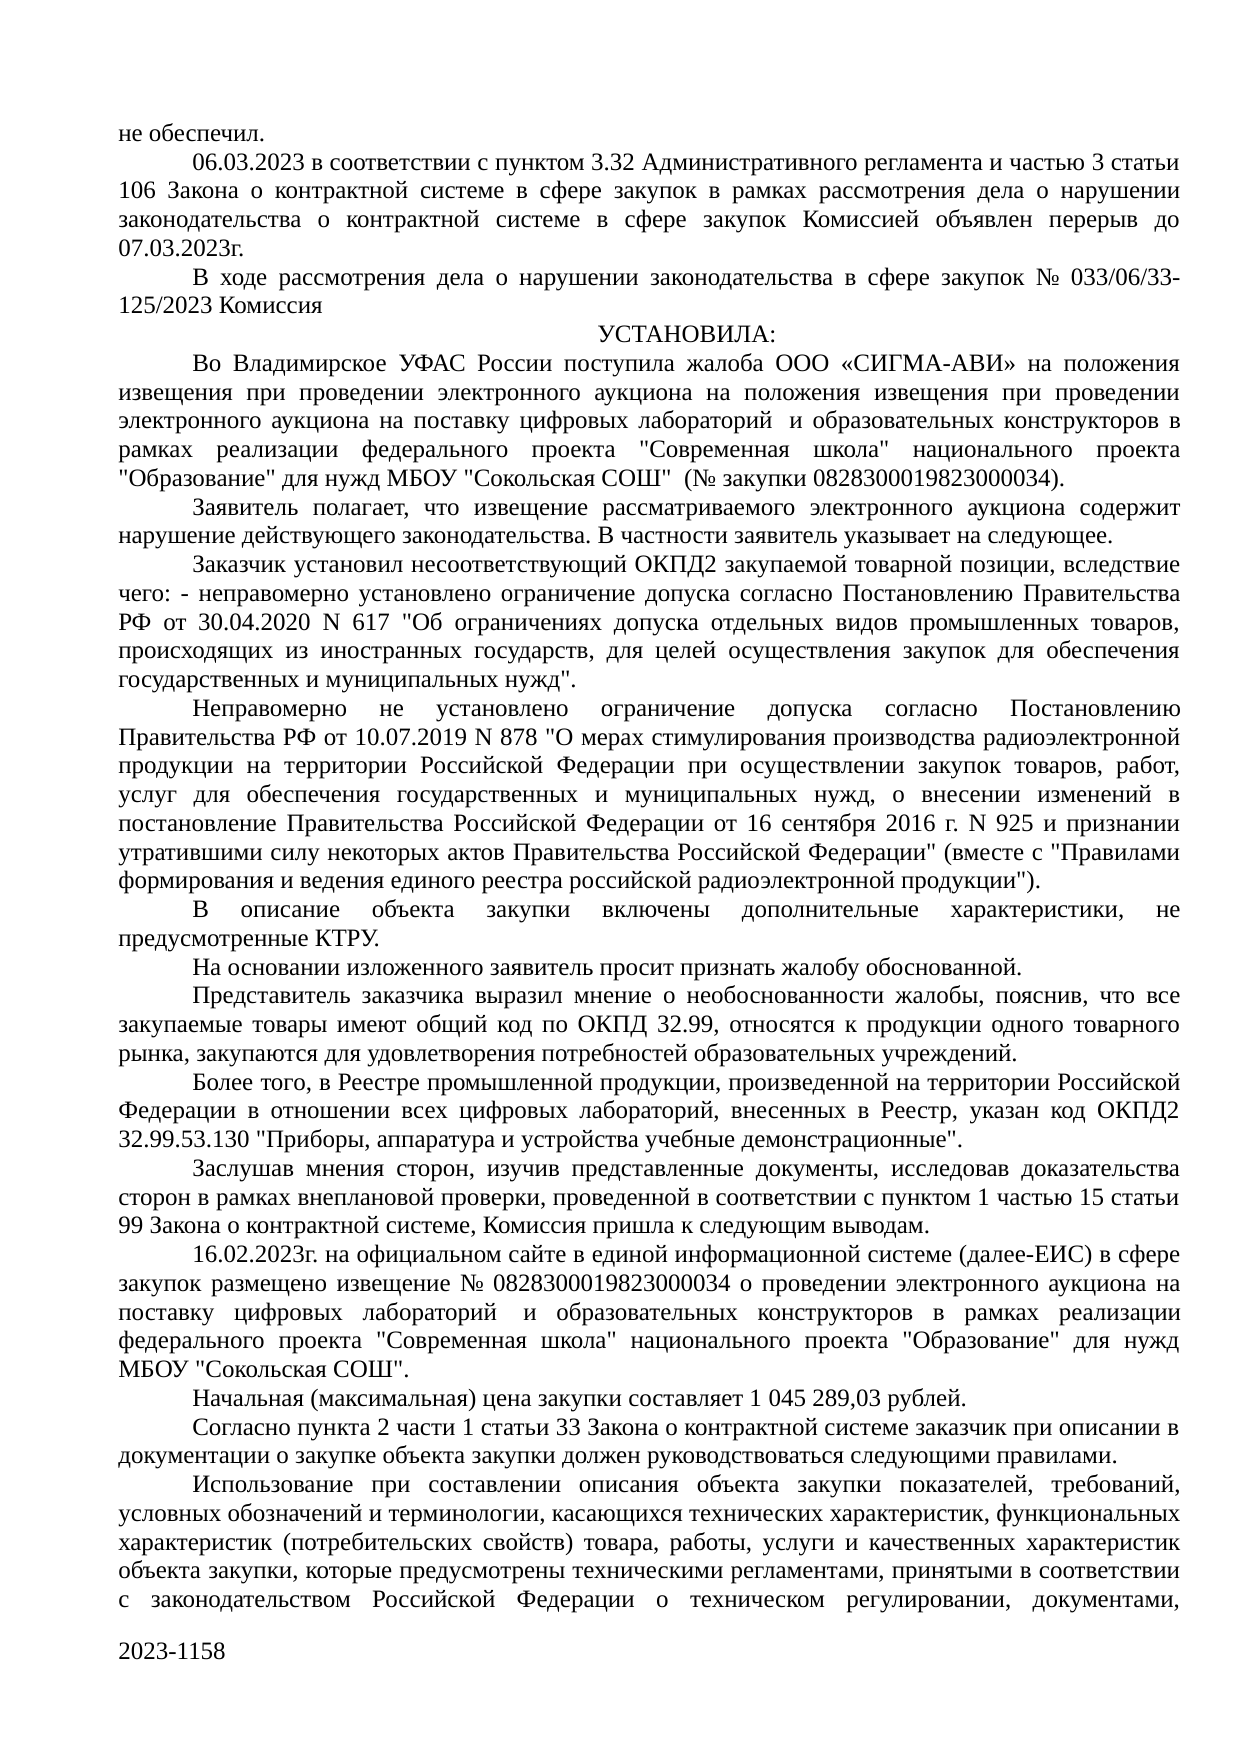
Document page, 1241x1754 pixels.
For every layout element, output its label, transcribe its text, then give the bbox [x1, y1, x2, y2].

text Неправомерно не установлено ограничение допуска согласно Постановлению Правительства РФ от 10.07.2019 N 878 "О мерах стимулирования производства радиоэлектронной продукции на территории Российской Федерации при осуществлении закупок товаров, работ, услуг для обеспечения государственных и муниципальных нужд, о внесении изменений в постановление Правительства Российской Федерации от 16 сентября 2016 г. N 925 и признании утратившими силу некоторых актов Правительства Российской Федерации" (вместе с "Правилами формирования и ведения единого реестра российской радиоэлектронной продукции"). [118, 693, 1181, 894]
text Заявитель полагает, что извещение рассматриваемого электронного аукциона содержит нарушение действующего законодательства. В частности заявитель указывает на следующее. [118, 492, 1181, 549]
text В ходе рассмотрения дела о нарушении законодательства в сфере закупок № 033/06/33-125/2023 Комиссия [118, 262, 1181, 319]
text Согласно пункта 2 части 1 статьи 33 Закона о контрактной системе заказчик при описании в документации о закупке объекта закупки должен руководствоваться следующими правилами. [118, 1412, 1181, 1469]
text УСТАНОВИЛА: [118, 319, 1181, 348]
text Представитель заказчика выразил мнение о необоснованности жалобы, пояснив, что все закупаемые товары имеют общий код по ОКПД 32.99, относятся к продукции одного товарного рынка, закупаются для удовлетворения потребностей образовательных учреждений. [118, 981, 1181, 1067]
text На основании изложенного заявитель просит признать жалобу обоснованной. [118, 952, 1181, 981]
text 06.03.2023 в соответствии с пунктом 3.32 Административного регламента и частью 3 статьи 106 Закона о контрактной системе в сфере закупок в рамках рассмотрения дела о нарушении законодательства о контрактной системе в сфере закупок Комиссией объявлен перерыв до 07.03.2023г. [118, 147, 1181, 262]
text Во Владимирское УФАС России поступила жалоба ООО «СИГМА-АВИ» на положения извещения при проведении электронного аукциона на положения извещения при проведении электронного аукциона на поставку цифровых лабораторий и образовательных конструкторов в рамках реализации федерального проекта "Современная школа" национального проекта "Образование" для нужд МБОУ "Сокольская СОШ" (№ закупки 0828300019823000034). [118, 348, 1181, 492]
text 16.02.2023г. на официальном сайте в единой информационной системе (далее-ЕИС) в сфере закупок размещено извещение № 0828300019823000034 о проведении электронного аукциона на поставку цифровых лабораторий и образовательных конструкторов в рамках реализации федерального проекта "Современная школа" национального проекта "Образование" для нужд МБОУ "Сокольская СОШ". [118, 1239, 1181, 1383]
text Начальная (максимальная) цена закупки составляет 1 045 289,03 рублей. [118, 1383, 1181, 1412]
text Использование при составлении описания объекта закупки показателей, требований, условных обозначений и терминологии, касающихся технических характеристик, функциональных характеристик (потребительских свойств) товара, работы, услуги и качественных характеристик объекта закупки, которые предусмотрены техническими регламентами, принятыми в соответствии с законодательством Российской Федерации о техническом регулировании, документами, [118, 1469, 1181, 1613]
text Более того, в Реестре промышленной продукции, произведенной на территории Российской Федерации в отношении всех цифровых лабораторий, внесенных в Реестр, указан код ОКПД2 32.99.53.130 "Приборы, аппаратура и устройства учебные демонстрационные". [118, 1067, 1181, 1153]
text В описание объекта закупки включены дополнительные характеристики, не предусмотренные КТРУ. [118, 894, 1181, 952]
text Заслушав мнения сторон, изучив представленные документы, исследовав доказательства сторон в рамках внеплановой проверки, проведенной в соответствии с пунктом 1 частью 15 статьи 99 Закона о контрактной системе, Комиссия пришла к следующим выводам. [118, 1153, 1181, 1239]
text не обеспечил. [118, 118, 1181, 147]
text Заказчик установил несоответствующий ОКПД2 закупаемой товарной позиции, вследствие чего: - неправомерно установлено ограничение допуска согласно Постановлению Правительства РФ от 30.04.2020 N 617 "Об ограничениях допуска отдельных видов промышленных товаров, происходящих из иностранных государств, для целей осуществления закупок для обеспечения государственных и муниципальных нужд". [118, 549, 1181, 693]
